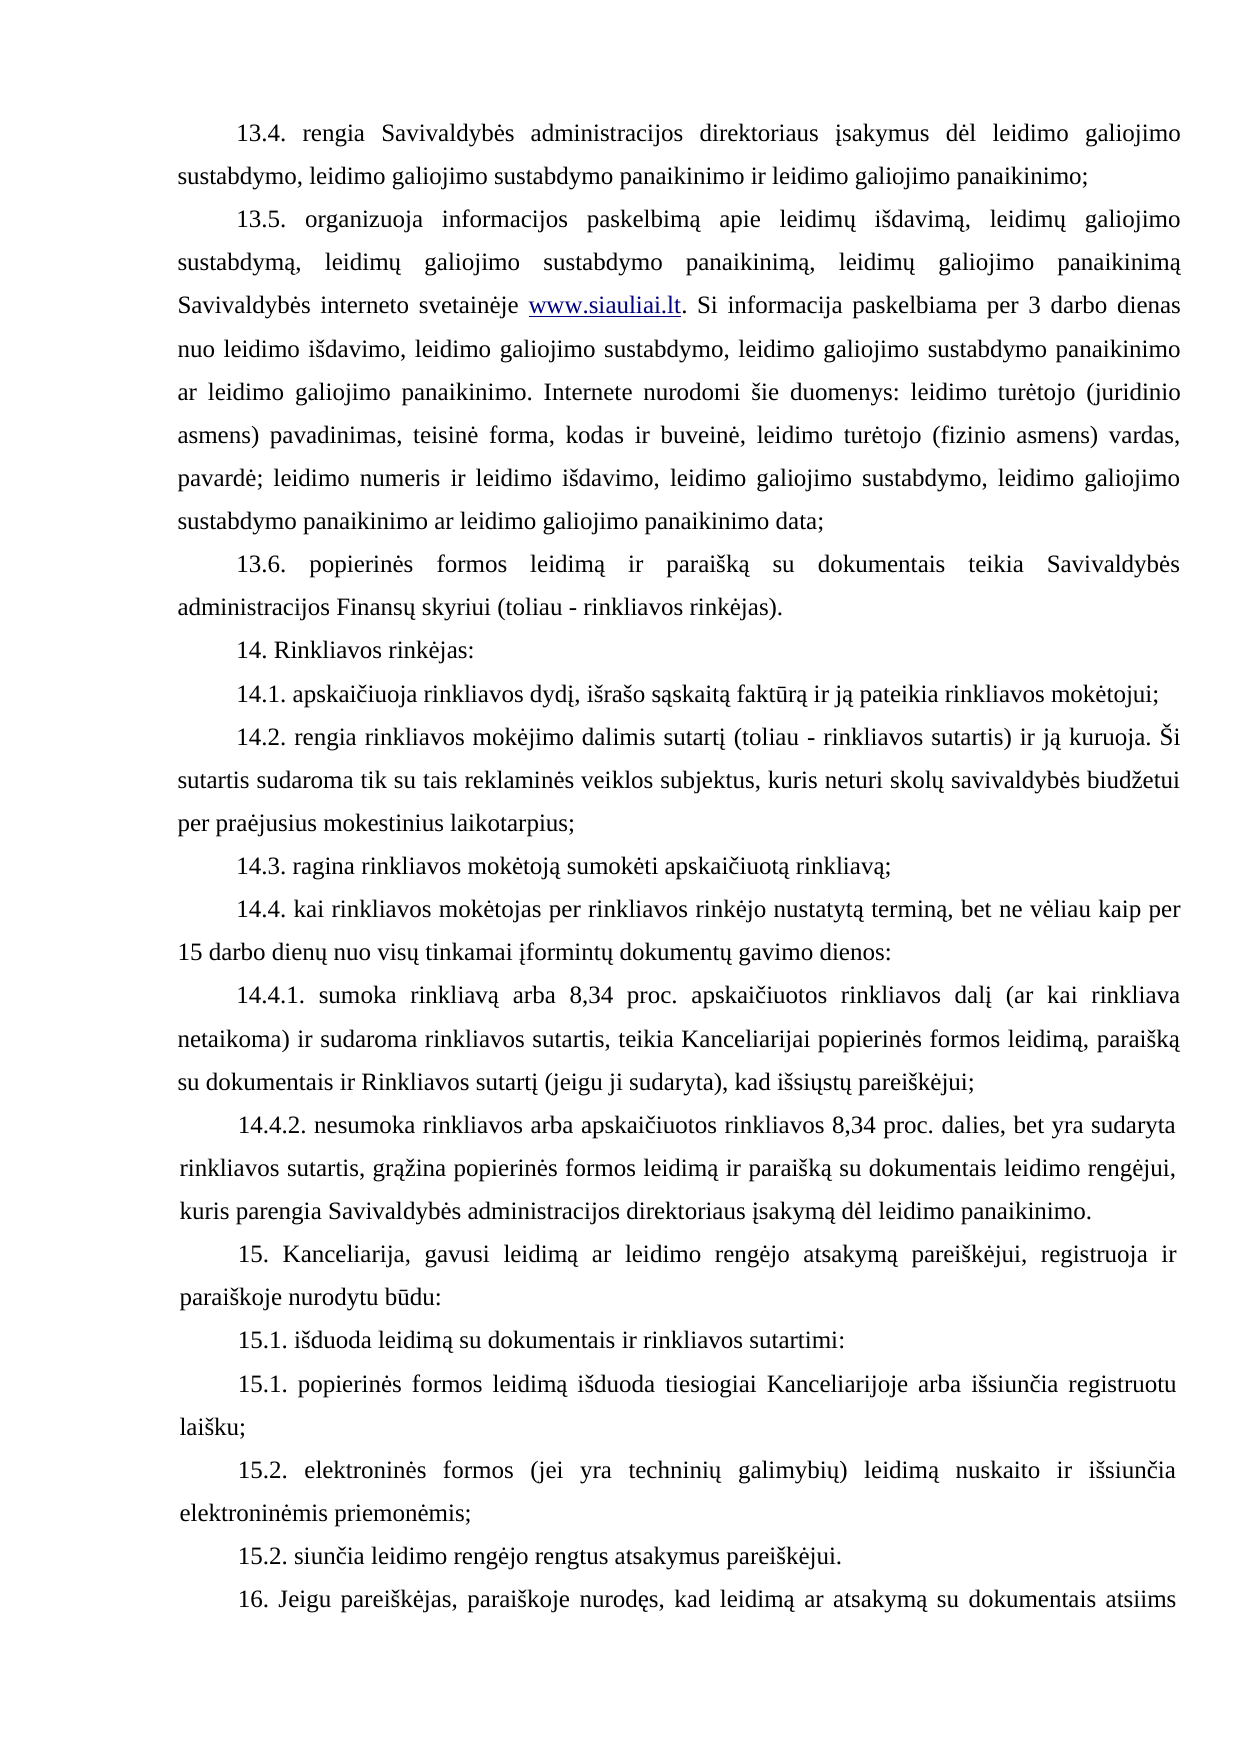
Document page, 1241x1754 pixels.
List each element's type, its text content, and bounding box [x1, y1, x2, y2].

text 13.6. popierinės formos leidimą ir paraišką su dokumentais teikia Savivaldybės administracijos Finansų skyriui (toliau - rinkliavos rinkėjas). [177, 549, 1181, 621]
text 14. Rinkliavos rinkėjas: [177, 636, 1181, 664]
text 13.4. rengia Savivaldybės administracijos direktoriaus įsakymus dėl leidimo galiojimo sustabdymo, leidimo galiojimo sustabdymo panaikinimo ir leidimo galiojimo panaikinimo; [177, 118, 1181, 190]
text 15.1. popierinės formos leidimą išduoda tiesiogiai Kanceliarijoje arba išsiunčia registruotu laišku; [179, 1369, 1177, 1441]
text 14.3. ragina rinkliavos mokėtoją sumokėti apskaičiuotą rinkliavą; [177, 851, 1181, 880]
text 16. Jeigu pareiškėjas, paraiškoje nurodęs, kad leidimą ar atsakymą su dokumentais atsiims [179, 1584, 1177, 1613]
text 15.2. elektroninės formos (jei yra techninių galimybių) leidimą nuskaito ir išsiunčia elektroninėmis priemonėmis; [179, 1455, 1177, 1527]
text 15. Kanceliarija, gavusi leidimą ar leidimo rengėjo atsakymą pareiškėjui, registruoja ir paraiškoje nurodytu būdu: [179, 1239, 1177, 1311]
text 13.5. organizuoja informacijos paskelbimą apie leidimų išdavimą, leidimų galiojimo sustabdymą, leidimų galiojimo sustabdymo panaikinimą, leidimų galiojimo panaikinimą Savivaldybės interneto svetainėje www.siauliai.lt. Si informacija paskelbiama per 3 darbo dienas nuo leidimo išdavimo, leidimo galiojimo sustabdymo, leidimo galiojimo sustabdymo panaikinimo ar leidimo galiojimo panaikinimo. Internete nurodomi šie duomenys: leidimo turėtojo (juridinio asmens) pavadinimas, teisinė forma, kodas ir buveinė, leidimo turėtojo (fizinio asmens) vardas, pavardė; leidimo numeris ir leidimo išdavimo, leidimo galiojimo sustabdymo, leidimo galiojimo sustabdymo panaikinimo ar leidimo galiojimo panaikinimo data; [177, 204, 1181, 535]
text 14.4.1. sumoka rinkliavą arba 8,34 proc. apskaičiuotos rinkliavos dalį (ar kai rinkliava netaikoma) ir sudaroma rinkliavos sutartis, teikia Kanceliarijai popierinės formos leidimą, paraišką su dokumentais ir Rinkliavos sutartį (jeigu ji sudaryta), kad išsiųstų pareiškėjui; [177, 981, 1181, 1096]
text 14.4.2. nesumoka rinkliavos arba apskaičiuotos rinkliavos 8,34 proc. dalies, bet yra sudaryta rinkliavos sutartis, grąžina popierinės formos leidimą ir paraišką su dokumentais leidimo rengėjui, kuris parengia Savivaldybės administracijos direktoriaus įsakymą dėl leidimo panaikinimo. [179, 1110, 1177, 1225]
text 14.4. kai rinkliavos mokėtojas per rinkliavos rinkėjo nustatytą terminą, bet ne vėliau kaip per 15 darbo dienų nuo visų tinkamai įformintų dokumentų gavimo dienos: [177, 894, 1181, 966]
text 15.1. išduoda leidimą su dokumentais ir rinkliavos sutartimi: [179, 1326, 1181, 1354]
text 14.2. rengia rinkliavos mokėjimo dalimis sutartį (toliau - rinkliavos sutartis) ir ją kuruoja. Ši sutartis sudaroma tik su tais reklaminės veiklos subjektus, kuris neturi skolų savivaldybės biudžetui per praėjusius mokestinius laikotarpius; [177, 722, 1181, 837]
text 15.2. siunčia leidimo rengėjo rengtus atsakymus pareiškėjui. [179, 1541, 1181, 1570]
text 14.1. apskaičiuoja rinkliavos dydį, išrašo sąskaitą faktūrą ir ją pateikia rinkliavos mokėtojui; [177, 679, 1181, 707]
